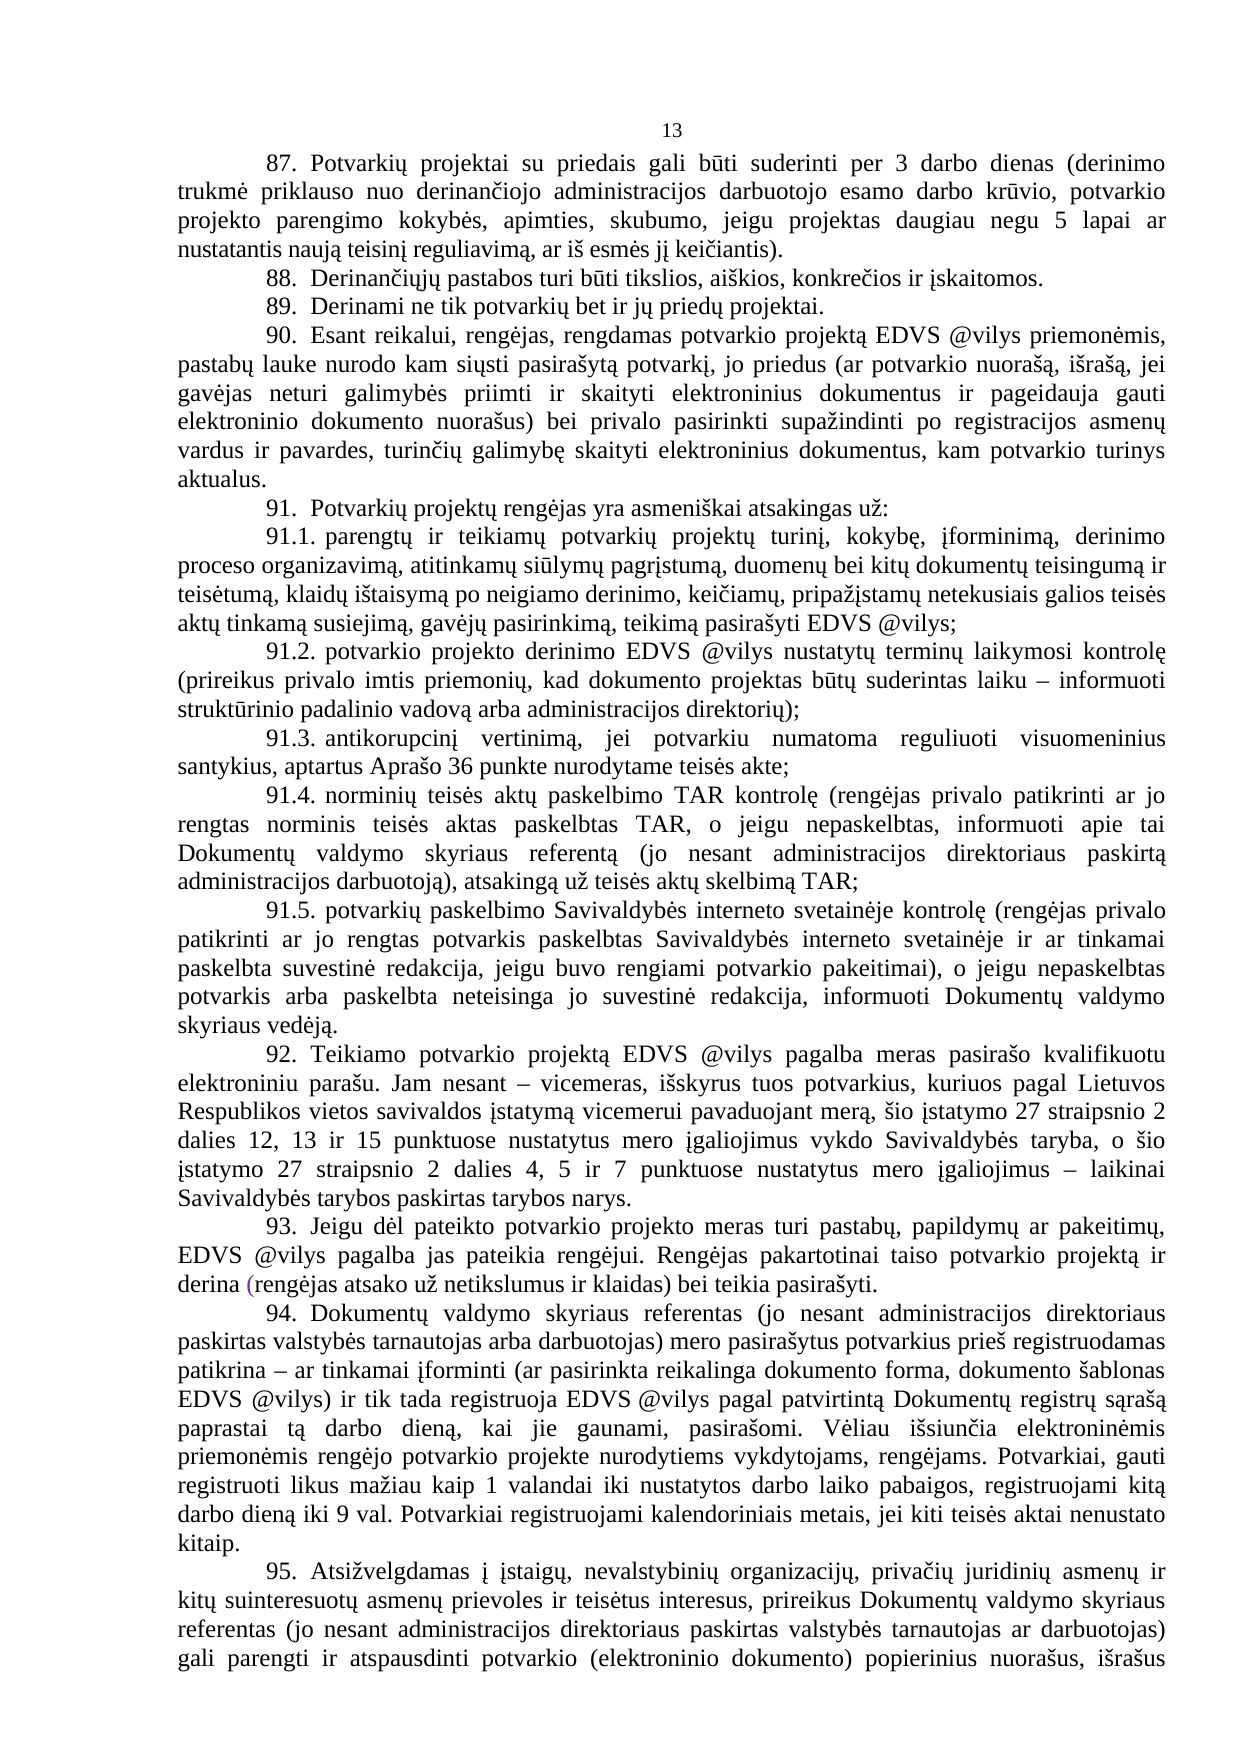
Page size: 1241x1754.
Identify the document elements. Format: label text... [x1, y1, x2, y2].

text 93. Jeigu dėl pateikto potvarkio projekto meras turi pastabų, papildymų ar pakeitimų, EDVS @vilys pagalba jas pateikia rengėjui. Rengėjas pakartotinai taiso potvarkio projektą ir derina (rengėjas atsako už netikslumus ir klaidas) bei teikia pasirašyti. [177, 1211, 1167, 1298]
text 92. Teikiamo potvarkio projektą EDVS @vilys pagalba meras pasirašo kvalifikuotu elektroniniu parašu. Jam nesant – vicemeras, išskyrus tuos potvarkius, kuriuos pagal Lietuvos Respublikos vietos savivaldos įstatymą vicemerui pavaduojant merą, šio įstatymo 27 straipsnio 2 dalies 12, 13 ir 15 punktuose nustatytus mero įgaliojimus vykdo Savivaldybės taryba, o šio įstatymo 27 straipsnio 2 dalies 4, 5 ir 7 punktuose nustatytus mero įgaliojimus – laikinai Savivaldybės tarybos paskirtas tarybos narys. [177, 1039, 1167, 1211]
text 91.3. antikorupcinį vertinimą, jei potvarkiu numatoma reguliuoti visuomeninius santykius, aptartus Aprašo 36 punkte nurodytame teisės akte; [177, 723, 1167, 780]
text 91.5. potvarkių paskelbimo Savivaldybės interneto svetainėje kontrolę (rengėjas privalo patikrinti ar jo rengtas potvarkis paskelbtas Savivaldybės interneto svetainėje ir ar tinkamai paskelbta suvestinė redakcija, jeigu buvo rengiami potvarkio pakeitimai), o jeigu nepaskelbtas potvarkis arba paskelbta neteisinga jo suvestinė redakcija, informuoti Dokumentų valdymo skyriaus vedėją. [177, 895, 1167, 1039]
text 87. Potvarkių projektai su priedais gali būti suderinti per 3 darbo dienas (derinimo trukmė priklauso nuo derinančiojo administracijos darbuotojo esamo darbo krūvio, potvarkio projekto parengimo kokybės, apimties, skubumo, jeigu projektas daugiau negu 5 lapai ar nustatantis naują teisinį reguliavimą, ar iš esmės jį keičiantis). [177, 148, 1167, 263]
text 91.2. potvarkio projekto derinimo EDVS @vilys nustatytų terminų laikymosi kontrolę (prireikus privalo imtis priemonių, kad dokumento projektas būtų suderintas laiku – informuoti struktūrinio padalinio vadovą arba administracijos direktorių); [177, 636, 1167, 723]
text 91.1. parengtų ir teikiamų potvarkių projektų turinį, kokybę, įforminimą, derinimo proceso organizavimą, atitinkamų siūlymų pagrįstumą, duomenų bei kitų dokumentų teisingumą ir teisėtumą, klaidų ištaisymą po neigiamo derinimo, keičiamų, pripažįstamų netekusiais galios teisės aktų tinkamą susiejimą, gavėjų pasirinkimą, teikimą pasirašyti EDVS @vilys; [177, 521, 1167, 636]
text 95. Atsižvelgdamas į įstaigų, nevalstybinių organizacijų, privačių juridinių asmenų ir kitų suinteresuotų asmenų prievoles ir teisėtus interesus, prireikus Dokumentų valdymo skyriaus referentas (jo nesant administracijos direktoriaus paskirtas valstybės tarnautojas ar darbuotojas) gali parengti ir atspausdinti potvarkio (elektroninio dokumento) popierinius nuorašus, išrašus [177, 1556, 1167, 1671]
text 94. Dokumentų valdymo skyriaus referentas (jo nesant administracijos direktoriaus paskirtas valstybės tarnautojas arba darbuotojas) mero pasirašytus potvarkius prieš registruodamas patikrina – ar tinkamai įforminti (ar pasirinkta reikalinga dokumento forma, dokumento šablonas EDVS @vilys) ir tik tada registruoja EDVS @vilys pagal patvirtintą Dokumentų registrų sąrašą paprastai tą darbo dieną, kai jie gaunami, pasirašomi. Vėliau išsiunčia elektroninėmis priemonėmis rengėjo potvarkio projekte nurodytiems vykdytojams, rengėjams. Potvarkiai, gauti registruoti likus mažiau kaip 1 valandai iki nustatytos darbo laiko pabaigos, registruojami kitą darbo dieną iki 9 val. Potvarkiai registruojami kalendoriniais metais, jei kiti teisės aktai nenustato kitaip. [177, 1298, 1167, 1556]
text 88. Derinančiųjų pastabos turi būti tikslios, aiškios, konkrečios ir įskaitomos. [177, 263, 1167, 291]
text 90. Esant reikalui, rengėjas, rengdamas potvarkio projektą EDVS @vilys priemonėmis, pastabų lauke nurodo kam siųsti pasirašytą potvarkį, jo priedus (ar potvarkio nuorašą, išrašą, jei gavėjas neturi galimybės priimti ir skaityti elektroninius dokumentus ir pageidauja gauti elektroninio dokumento nuorašus) bei privalo pasirinkti supažindinti po registracijos asmenų vardus ir pavardes, turinčių galimybę skaityti elektroninius dokumentus, kam potvarkio turinys aktualus. [177, 320, 1167, 493]
text 89. Derinami ne tik potvarkių bet ir jų priedų projektai. [177, 291, 1167, 320]
text 91.4. norminių teisės aktų paskelbimo TAR kontrolę (rengėjas privalo patikrinti ar jo rengtas norminis teisės aktas paskelbtas TAR, o jeigu nepaskelbtas, informuoti apie tai Dokumentų valdymo skyriaus referentą (jo nesant administracijos direktoriaus paskirtą administracijos darbuotoją), atsakingą už teisės aktų skelbimą TAR; [177, 780, 1167, 895]
text 91. Potvarkių projektų rengėjas yra asmeniškai atsakingas už: [177, 493, 1167, 521]
